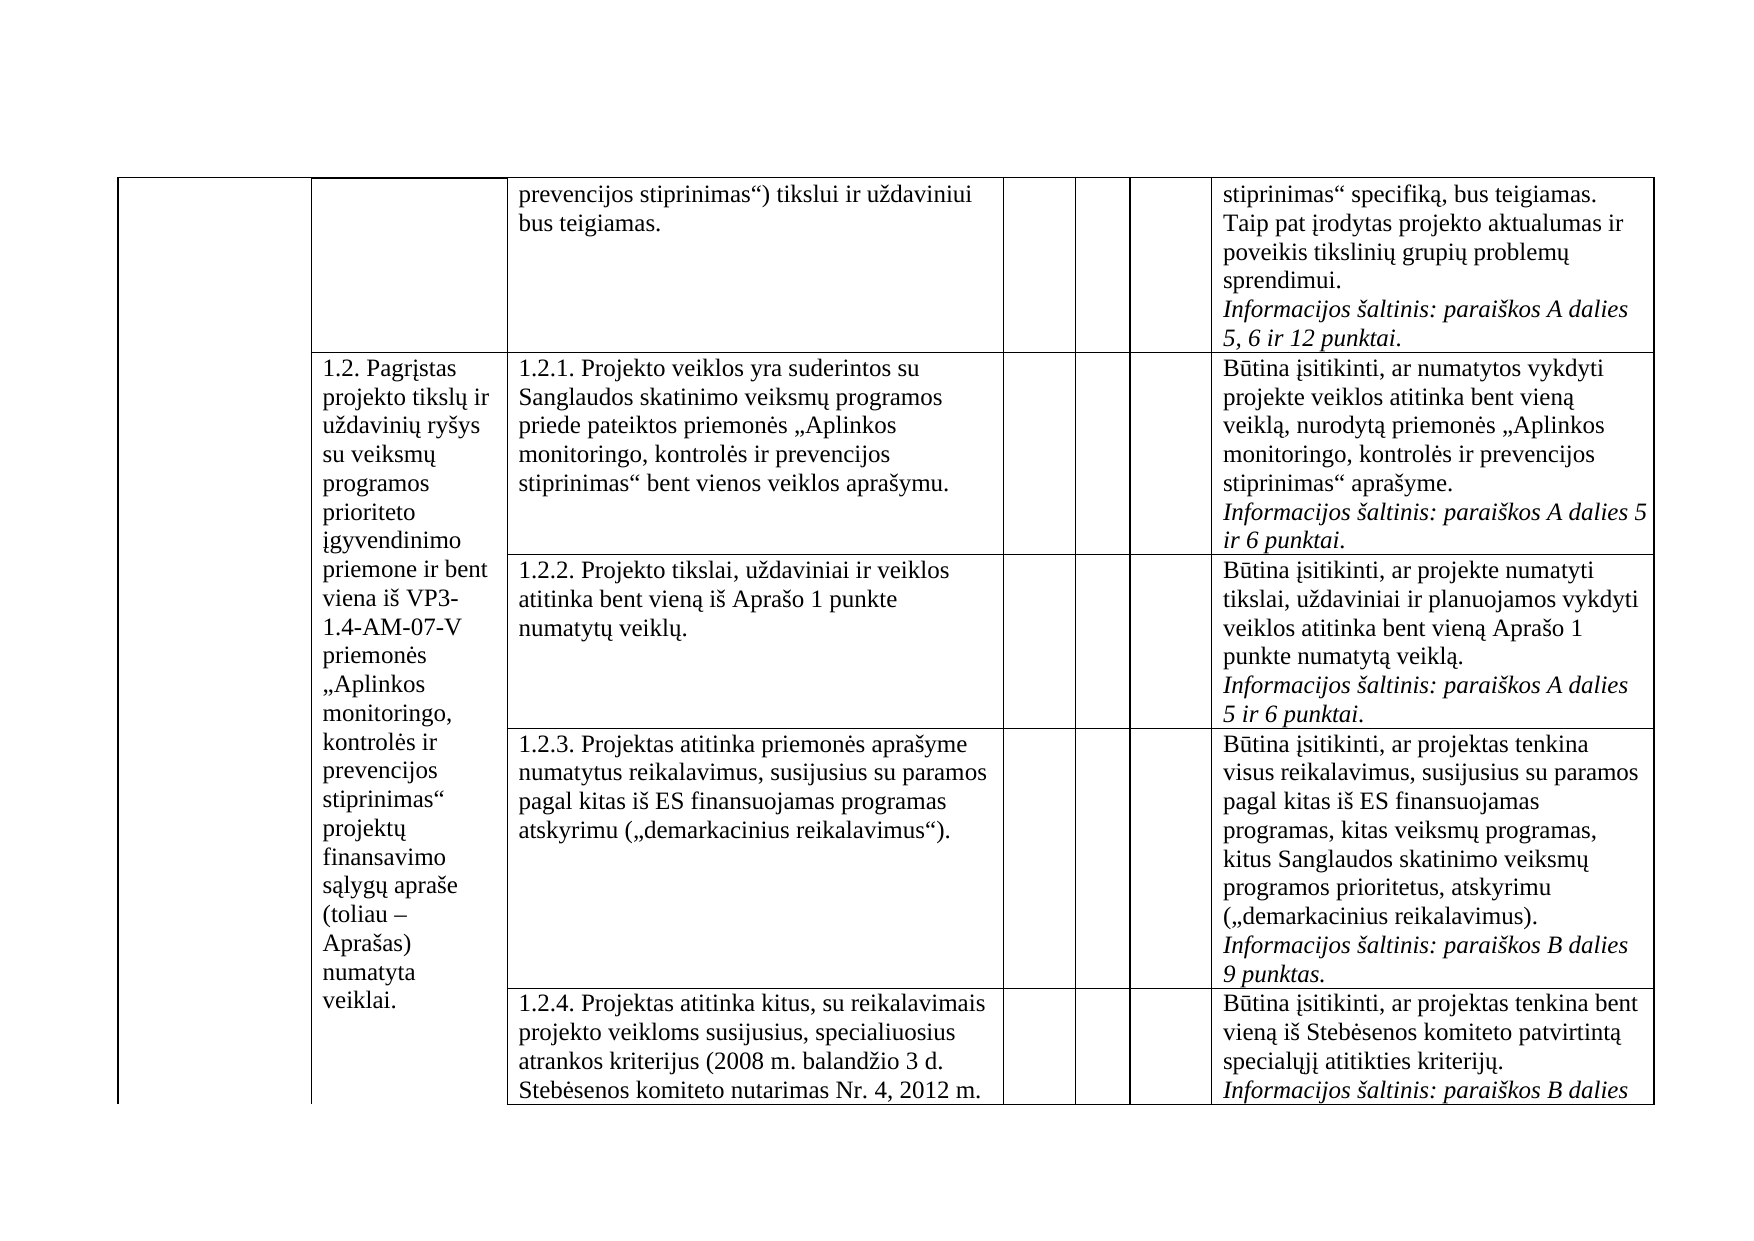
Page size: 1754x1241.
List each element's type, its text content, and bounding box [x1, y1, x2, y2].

table_cell [1076, 555, 1129, 728]
table_cell 1.2.3. Projektas atitinka priemonės aprašyme numatytus reikalavimus, susijusius su paramos pagal kitas iš ES finansuojamas programas atskyrimu („demarkacinius reikalavimus“). [508, 729, 1003, 987]
table_cell [1076, 729, 1129, 987]
table_cell [1131, 555, 1211, 728]
table_cell 1.2.4. Projektas atitinka kitus, su reikalavimais projekto veikloms susijusius, specialiuosius atrankos kriterijus (2008 m. balandžio 3 d. Stebėsenos komiteto nutarimas Nr. 4, 2012 m. [508, 989, 1003, 1103]
table_cell [1004, 353, 1075, 554]
table_cell 1.2.2. Projekto tikslai, uždaviniai ir veiklos atitinka bent vieną iš Aprašo 1 punkte numatytų veiklų. [508, 555, 1003, 728]
table_cell [1076, 989, 1129, 1103]
table_cell [1131, 989, 1211, 1103]
table_cell Būtina įsitikinti, ar projekte numatyti tikslai, uždaviniai ir planuojamos vykdyti veiklos atitinka bent vieną Aprašo 1 punkte numatytą veiklą. Informacijos šaltinis: paraiškos A dalies 5 ir 6 punktai. [1212, 555, 1653, 728]
table_cell [312, 179, 507, 352]
table_cell prevencijos stiprinimas“) tikslui ir uždaviniui bus teigiamas. [508, 178, 1003, 352]
table_cell 1.2. Pagrįstas projekto tikslų ir uždavinių ryšys su veiksmų programos prioriteto įgyvendinimo priemone ir bent viena iš VP3-1.4-AM-07-V priemonės „Aplinkos monitoringo, kontrolės ir prevencijos stiprinimas“ projektų finansavimo sąlygų apraše (toliau – Aprašas) numatyta veiklai. [312, 353, 507, 1103]
table_cell [1076, 178, 1129, 352]
table_cell Būtina įsitikinti, ar numatytos vykdyti projekte veiklos atitinka bent vieną veiklą, nurodytą priemonės „Aplinkos monitoringo, kontrolės ir prevencijos stiprinimas“ aprašyme. Informacijos šaltinis: paraiškos A dalies 5 ir 6 punktai. [1212, 353, 1653, 554]
table_cell [1004, 729, 1075, 987]
table_cell [1004, 989, 1075, 1103]
table_cell [1131, 178, 1211, 352]
table_cell [119, 178, 311, 1103]
table_cell 1.2.1. Projekto veiklos yra suderintos su Sanglaudos skatinimo veiksmų programos priede pateiktos priemonės „Aplinkos monitoringo, kontrolės ir prevencijos stiprinimas“ bent vienos veiklos aprašymu. [508, 353, 1003, 554]
table_cell stiprinimas“ specifiką, bus teigiamas. Taip pat įrodytas projekto aktualumas ir poveikis tikslinių grupių problemų sprendimui. Informacijos šaltinis: paraiškos A dalies 5, 6 ir 12 punktai. [1212, 178, 1653, 352]
table_cell [1004, 555, 1075, 728]
table_cell [1004, 178, 1075, 352]
table_cell Būtina įsitikinti, ar projektas tenkina bent vieną iš Stebėsenos komiteto patvirtintą specialųjį atitikties kriterijų. Informacijos šaltinis: paraiškos B dalies [1212, 989, 1653, 1103]
table_cell [1131, 353, 1211, 554]
table_cell Būtina įsitikinti, ar projektas tenkina visus reikalavimus, susijusius su paramos pagal kitas iš ES finansuojamas programas, kitas veiksmų programas, kitus Sanglaudos skatinimo veiksmų programos prioritetus, atskyrimu („demarkacinius reikalavimus). Informacijos šaltinis: paraiškos B dalies 9 punktas. [1212, 729, 1653, 987]
table_cell [1131, 729, 1211, 987]
table_cell [1076, 353, 1129, 554]
